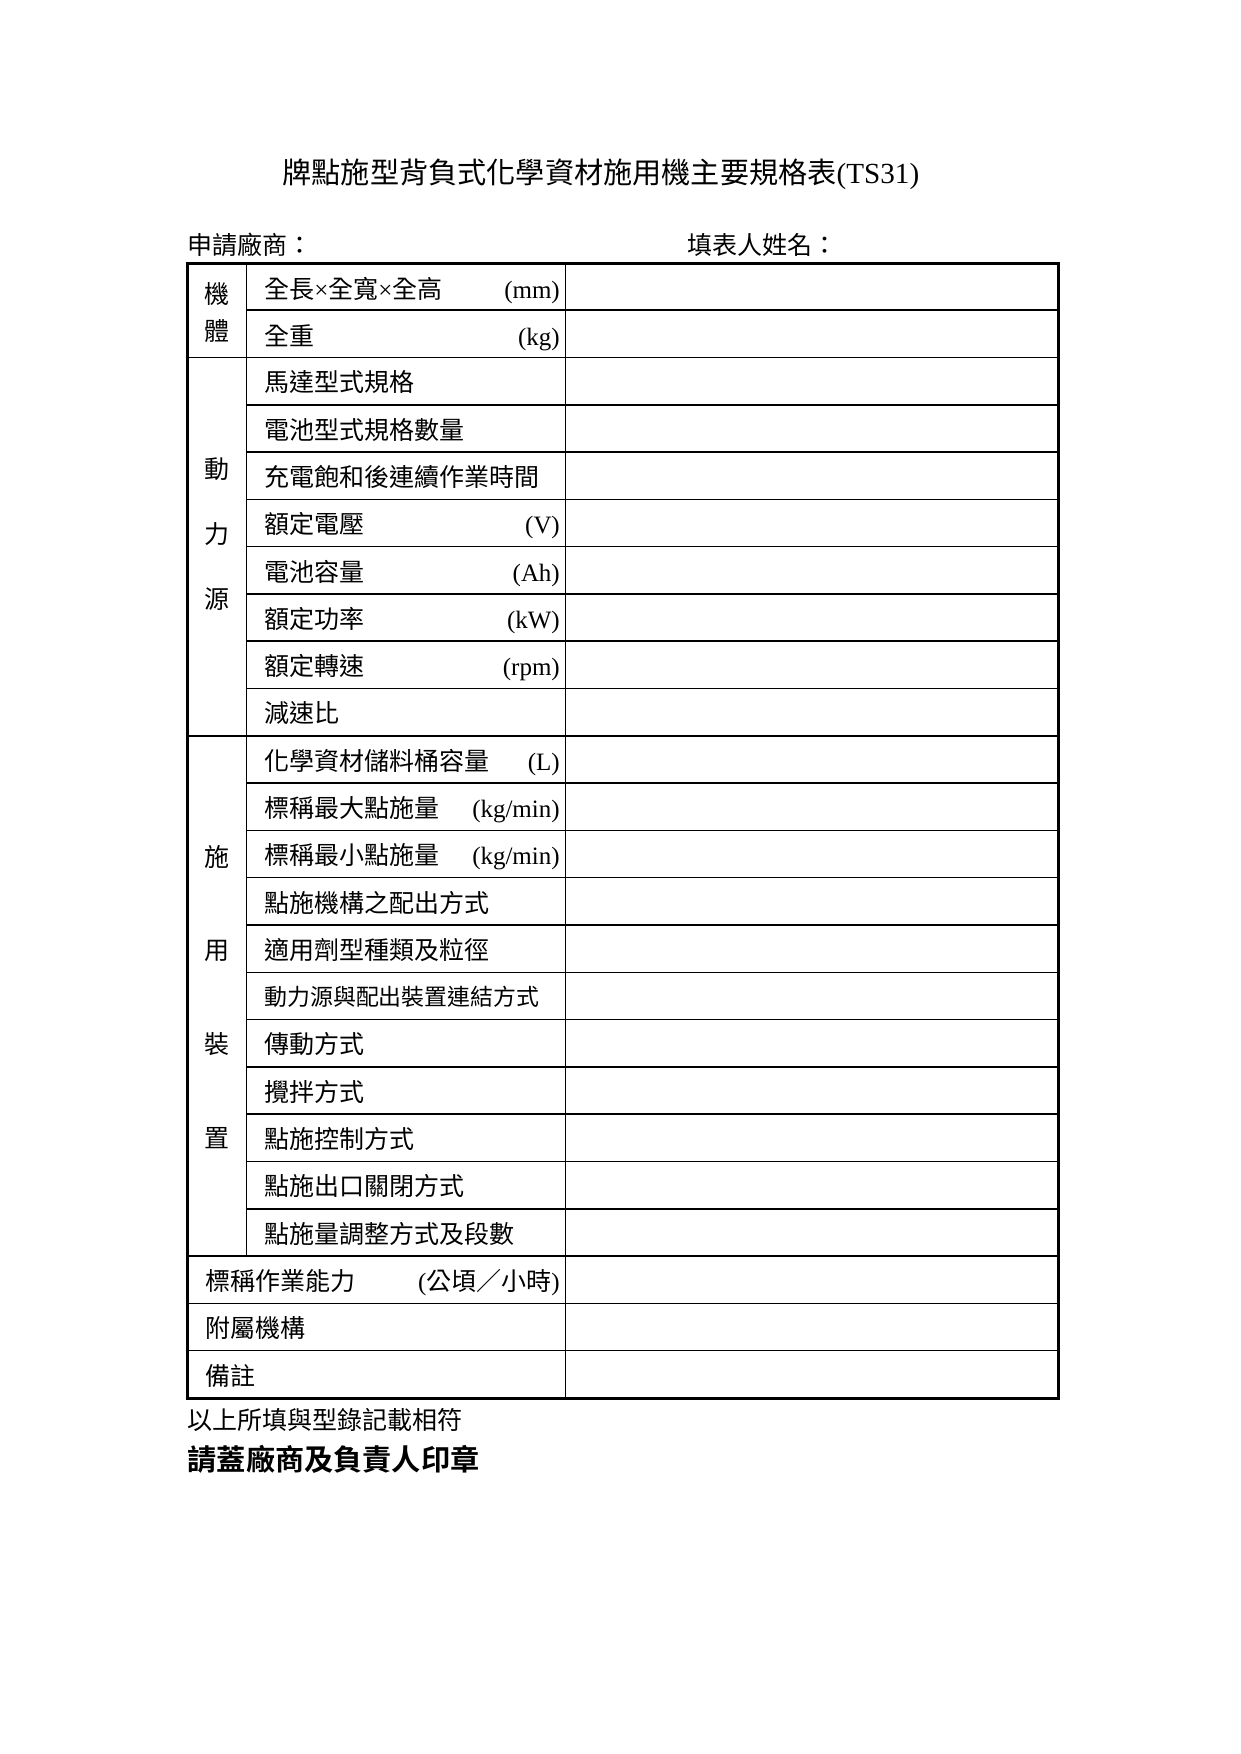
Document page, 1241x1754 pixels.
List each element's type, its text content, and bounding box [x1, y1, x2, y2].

table_cell [566, 973, 1057, 1019]
text 以上所填與型錄記載相符 [187, 1400, 1053, 1436]
table_cell [566, 1304, 1057, 1350]
table_cell 動力源與配出裝置連結方式 [247, 973, 565, 1019]
table_cell [566, 311, 1057, 357]
table_cell 標稱作業能力 (公頃／小時) [189, 1257, 565, 1302]
table_cell [566, 1115, 1057, 1161]
table_cell 點施控制方式 [247, 1115, 565, 1161]
table_cell 標稱最大點施量 (kg/min) [247, 784, 565, 829]
table_cell [566, 737, 1057, 782]
table_cell [566, 1210, 1057, 1255]
table_cell [566, 547, 1057, 593]
table_cell 適用劑型種類及粒徑 [247, 926, 565, 971]
table_cell 額定轉速 (rpm) [247, 642, 565, 688]
table_cell 附屬機構 [189, 1304, 565, 1350]
table_cell [566, 500, 1057, 546]
table_cell [566, 689, 1057, 735]
table_cell 額定功率 (kW) [247, 595, 565, 640]
table_cell [566, 878, 1057, 924]
text 請蓋廠商及負責人印章 [187, 1436, 1053, 1479]
table_cell 充電飽和後連續作業時間 [247, 453, 565, 498]
table_cell [566, 1020, 1057, 1066]
table_cell 點施量調整方式及段數 [247, 1210, 565, 1255]
table_cell 點施機構之配出方式 [247, 878, 565, 924]
table_cell 馬達型式規格 [247, 358, 565, 404]
table_cell [566, 1257, 1057, 1302]
table_cell [566, 595, 1057, 640]
table_cell 點施出口關閉方式 [247, 1162, 565, 1208]
table_cell [566, 358, 1057, 404]
table_cell [566, 784, 1057, 829]
table_cell 傳動方式 [247, 1020, 565, 1066]
table_cell 電池型式規格數量 [247, 406, 565, 451]
table_cell 施 用 裝 置 [189, 737, 246, 1255]
table_cell [566, 831, 1057, 877]
table_header 機 體 [189, 265, 246, 357]
table_cell 額定電壓 (V) [247, 500, 565, 546]
table_cell [566, 1068, 1057, 1113]
table_cell [566, 642, 1057, 688]
text 申請廠商： 填表人姓名： [187, 226, 1053, 262]
table_cell 備註 [189, 1351, 565, 1397]
table_cell 減速比 [247, 689, 565, 735]
table_cell [566, 926, 1057, 971]
table_cell 化學資材儲料桶容量 (L) [247, 737, 565, 782]
text 牌點施型背負式化學資材施用機主要規格表(TS31) [187, 150, 1053, 192]
table_cell [566, 453, 1057, 498]
table_header 全長×全寬×全高 (mm) [247, 265, 565, 309]
table_cell 全重 (kg) [247, 311, 565, 357]
table_cell 攪拌方式 [247, 1068, 565, 1113]
table_cell 動 力 源 [189, 358, 246, 735]
table_cell 電池容量 (Ah) [247, 547, 565, 593]
table_cell [566, 406, 1057, 451]
table_header [566, 265, 1057, 309]
table_cell [566, 1351, 1057, 1397]
table_cell 標稱最小點施量 (kg/min) [247, 831, 565, 877]
table_cell [566, 1162, 1057, 1208]
